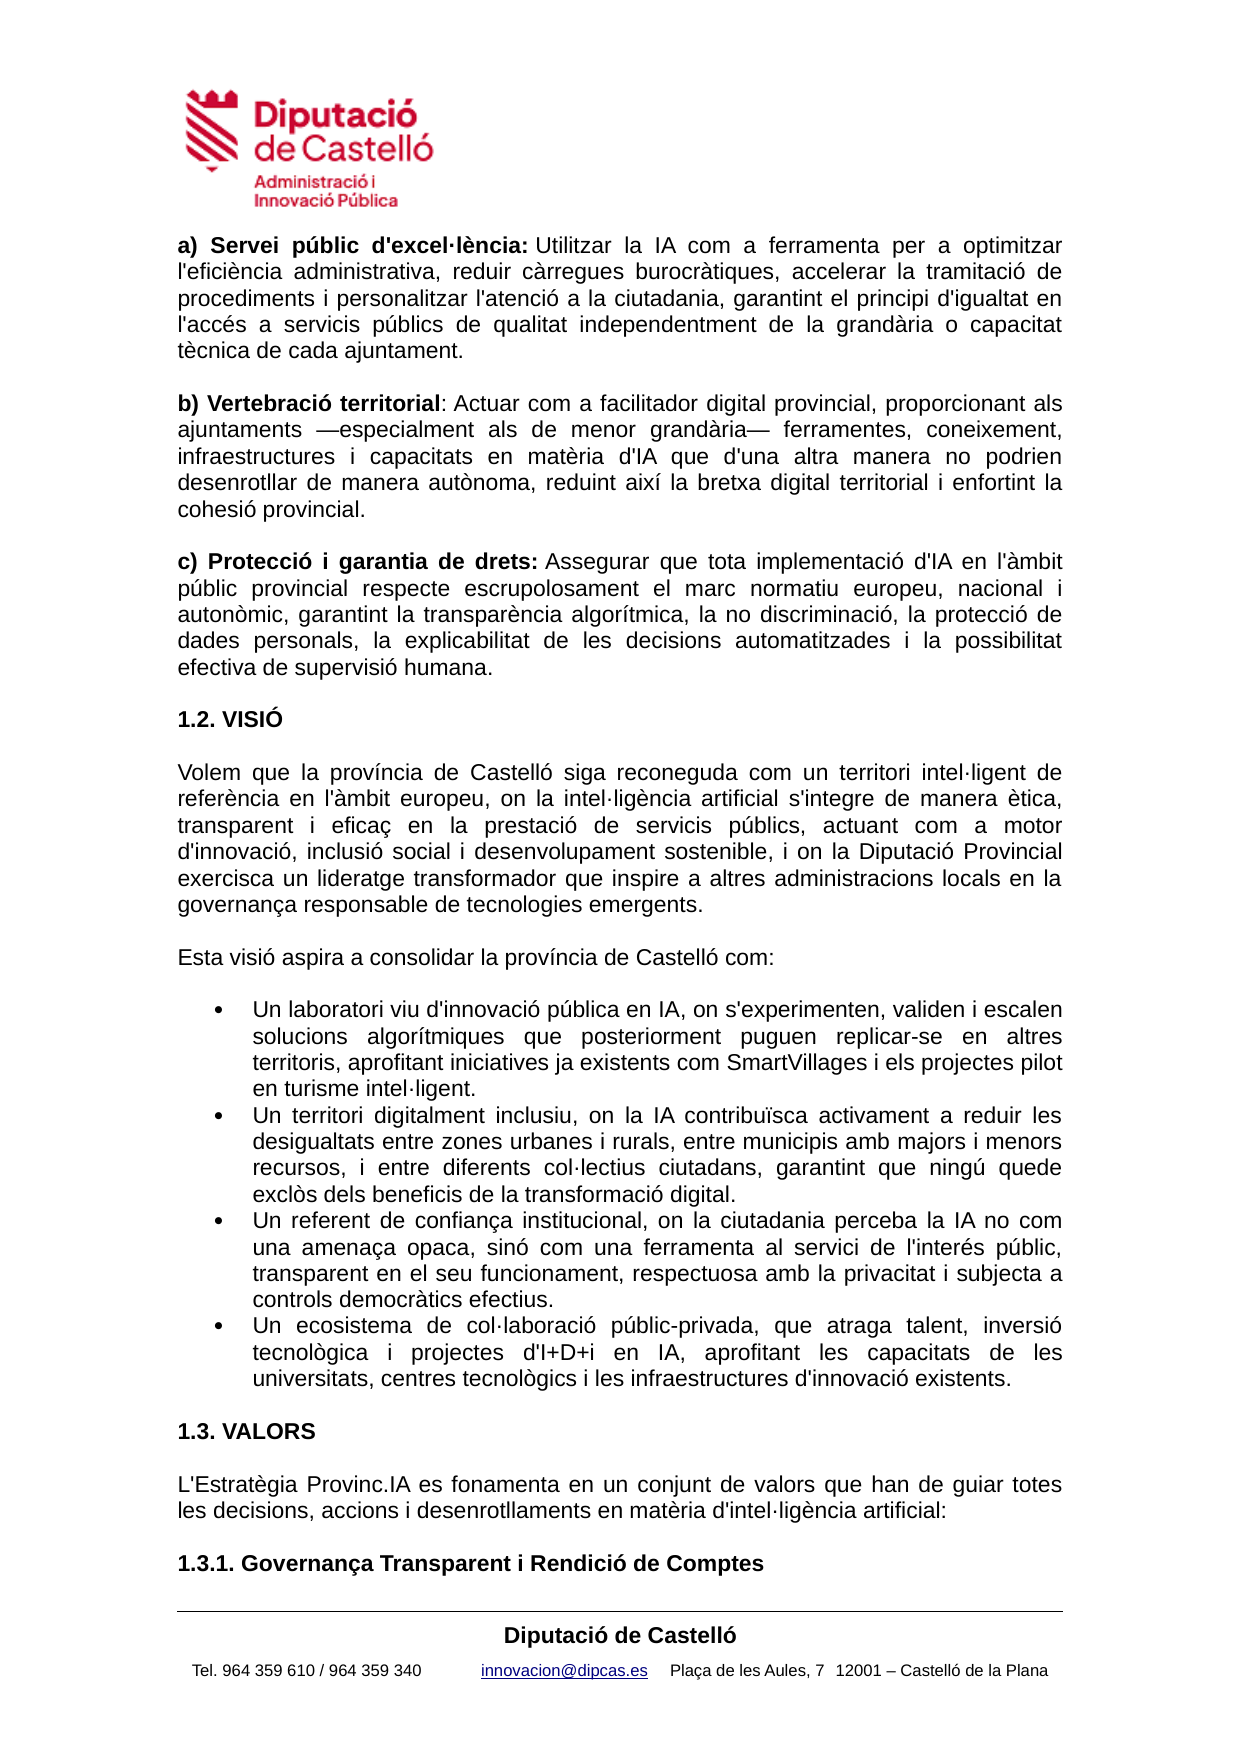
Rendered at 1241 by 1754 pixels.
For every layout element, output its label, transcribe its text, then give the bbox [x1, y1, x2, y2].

text L'Estratègia Provinc.IA es fonamenta en un conjunt de valors que han de guiar totes les decisions, accions i desenrotllaments en matèria d'intel·ligència artificial: [177, 1471, 1063, 1523]
list Un laboratori viu d'innovació pública en IA, on s'experimenten, validen i escalen solucions algorítmiques que posteriorment puguen replicar-se en altres territoris, aprofitant iniciatives ja existents com SmartVillages i els projectes pilot en turisme intel·ligent. [215, 996, 1063, 1102]
subtitle 1.3. VALORS [177, 1418, 1063, 1444]
list Un territori digitalment inclusiu, on la IA contribuïsca activament a reduir les desigualtats entre zones urbanes i rurals, entre municipis amb majors i menors recursos, i entre diferents col·lectius ciutadans, garantint que ningú quede exclòs dels beneficis de la transformació digital. [215, 1102, 1063, 1207]
text a) Servei públic d'excel·lència: Utilitzar la IA com a ferramenta per a optimitzar l'eficiència administrativa, reduir càrregues burocràtiques, accelerar la tramitació de procediments i personalitzar l'atenció a la ciutadania, garantint el principi d'igualtat en l'accés a servicis públics de qualitat independentment de la grandària o capacitat tècnica de cada ajuntament. [177, 232, 1063, 364]
list Un referent de confiança institucional, on la ciutadania perceba la IA no com una amenaça opaca, sinó com una ferramenta al servici de l'interés públic, transparent en el seu funcionament, respectuosa amb la privacitat i subjecta a controls democràtics efectius. [215, 1207, 1063, 1312]
text Volem que la província de Castelló siga reconeguda com un territori intel·ligent de referència en l'àmbit europeu, on la intel·ligència artificial s'integre de manera ètica, transparent i eficaç en la prestació de servicis públics, actuant com a motor d'innovació, inclusió social i desenvolupament sostenible, i on la Diputació Provincial exercisca un lideratge transformador que inspire a altres administracions locals en la governança responsable de tecnologies emergents. [177, 759, 1063, 917]
subtitle 1.2. VISIÓ [177, 706, 1063, 733]
picture [180, 80, 445, 221]
text Esta visió aspira a consolidar la província de Castelló com: [177, 943, 1063, 970]
text b) Vertebració territorial: Actuar com a facilitador digital provincial, proporcionant als ajuntaments —especialment als de menor grandària— ferramentes, coneixement, infraestructures i capacitats en matèria d'IA que d'una altra manera no podrien desenrotllar de manera autònoma, reduint així la bretxa digital territorial i enfortint la cohesió provincial. [177, 390, 1063, 522]
text c) Protecció i garantia de drets: Assegurar que tota implementació d'IA en l'àmbit públic provincial respecte escrupolosament el marc normatiu europeu, nacional i autonòmic, garantint la transparència algorítmica, la no discriminació, la protecció de dades personals, la explicabilitat de les decisions automatitzades i la possibilitat efectiva de supervisió humana. [177, 548, 1063, 680]
subtitle 1.3.1. Governança Transparent i Rendició de Comptes [177, 1550, 1063, 1576]
subtitle Un ecosistema de col·laboració públic-privada, que atraga talent, inversió tecnològica i projectes d'I+D+i en IA, aprofitant les capacitats de les universitats, centres tecnològics i les infraestructures d'innovació existents. [215, 1312, 1063, 1392]
